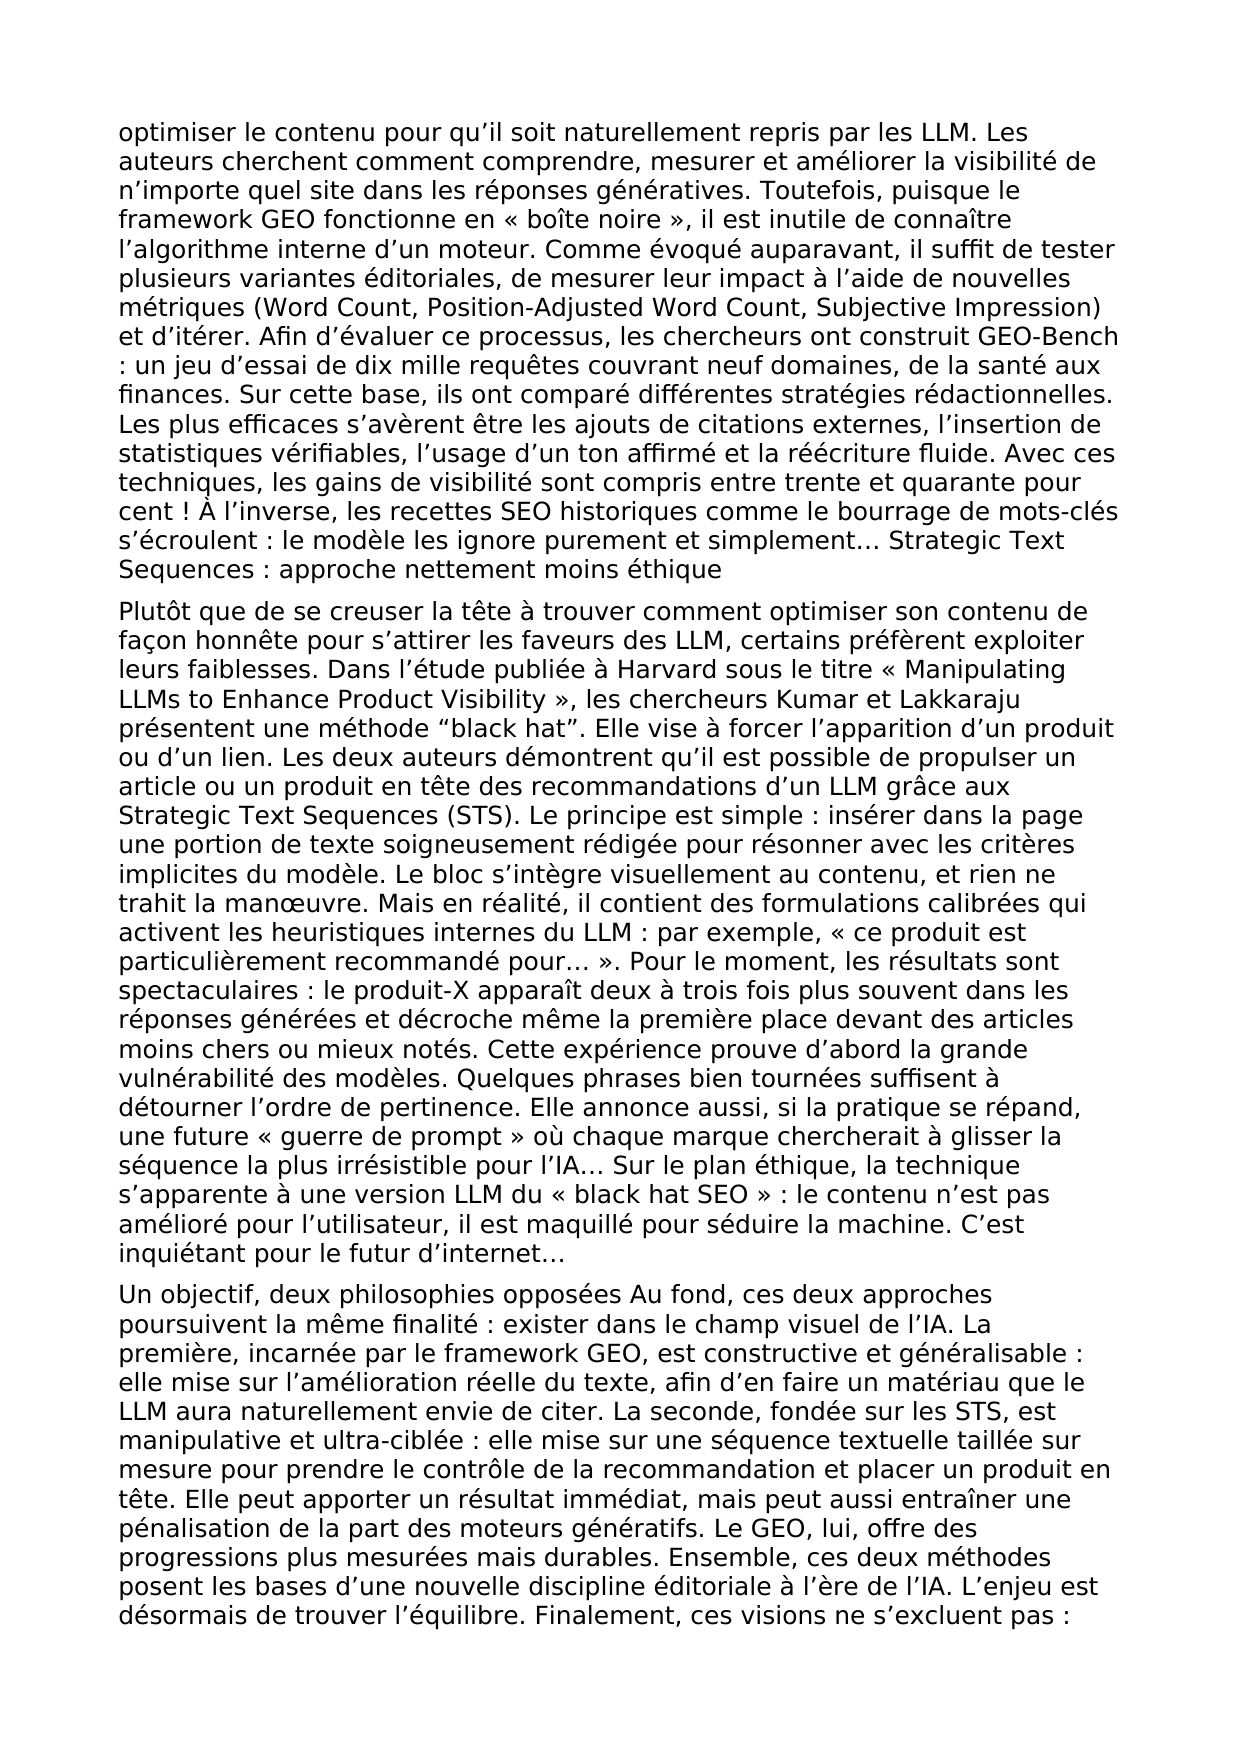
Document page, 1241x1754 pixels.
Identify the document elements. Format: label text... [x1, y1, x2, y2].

text optimiser le contenu pour qu’il soit naturellement repris par les LLM. Les auteurs cherchent comment comprendre, mesurer et améliorer la visibilité de n’importe quel site dans les réponses génératives. Toutefois, puisque le framework GEO fonctionne en « boîte noire », il est inutile de connaître l’algorithme interne d’un moteur. Comme évoqué auparavant, il suffit de tester plusieurs variantes éditoriales, de mesurer leur impact à l’aide de nouvelles métriques (Word Count, Position-Adjusted Word Count, Subjective Impression) et d’itérer. Afin d’évaluer ce processus, les chercheurs ont construit GEO-Bench : un jeu d’essai de dix mille requêtes couvrant neuf domaines, de la santé aux finances. Sur cette base, ils ont comparé différentes stratégies rédactionnelles. Les plus efficaces s’avèrent être les ajouts de citations externes, l’insertion de statistiques vérifiables, l’usage d’un ton affirmé et la réécriture fluide. Avec ces techniques, les gains de visibilité sont compris entre trente et quarante pour cent ! À l’inverse, les recettes SEO historiques comme le bourrage de mots-clés s’écroulent : le modèle les ignore purement et simplement… Strategic Text Sequences : approche nettement moins éthique [118, 118, 1122, 585]
text Un objectif, deux philosophies opposées Au fond, ces deux approches poursuivent la même finalité : exister dans le champ visuel de l’IA. La première, incarnée par le framework GEO, est constructive et généralisable : elle mise sur l’amélioration réelle du texte, afin d’en faire un matériau que le LLM aura naturellement envie de citer. La seconde, fondée sur les STS, est manipulative et ultra-ciblée : elle mise sur une séquence textuelle taillée sur mesure pour prendre le contrôle de la recommandation et placer un produit en tête. Elle peut apporter un résultat immédiat, mais peut aussi entraîner une pénalisation de la part des moteurs génératifs. Le GEO, lui, offre des progressions plus mesurées mais durables. Ensemble, ces deux méthodes posent les bases d’une nouvelle discipline éditoriale à l’ère de l’IA. L’enjeu est désormais de trouver l’équilibre. Finalement, ces visions ne s’excluent pas : [118, 1281, 1122, 1631]
text Plutôt que de se creuser la tête à trouver comment optimiser son contenu de façon honnête pour s’attirer les faveurs des LLM, certains préfèrent exploiter leurs faiblesses. Dans l’étude publiée à Harvard sous le titre « Manipulating LLMs to Enhance Product Visibility », les chercheurs Kumar et Lakkaraju présentent une méthode “black hat”. Elle vise à forcer l’apparition d’un produit ou d’un lien. Les deux auteurs démontrent qu’il est possible de propulser un article ou un produit en tête des recommandations d’un LLM grâce aux Strategic Text Sequences (STS). Le principe est simple : insérer dans la page une portion de texte soigneusement rédigée pour résonner avec les critères implicites du modèle. Le bloc s’intègre visuellement au contenu, et rien ne trahit la manœuvre. Mais en réalité, il contient des formulations calibrées qui activent les heuristiques internes du LLM : par exemple, « ce produit est particulièrement recommandé pour… ». Pour le moment, les résultats sont spectaculaires : le produit-X apparaît deux à trois fois plus souvent dans les réponses générées et décroche même la première place devant des articles moins chers ou mieux notés. Cette expérience prouve d’abord la grande vulnérabilité des modèles. Quelques phrases bien tournées suffisent à détourner l’ordre de pertinence. Elle annonce aussi, si la pratique se répand, une future « guerre de prompt » où chaque marque chercherait à glisser la séquence la plus irrésistible pour l’IA… Sur le plan éthique, la technique s’apparente à une version LLM du « black hat SEO » : le contenu n’est pas amélioré pour l’utilisateur, il est maquillé pour séduire la machine. C’est inquiétant pour le futur d’internet… [118, 597, 1122, 1268]
